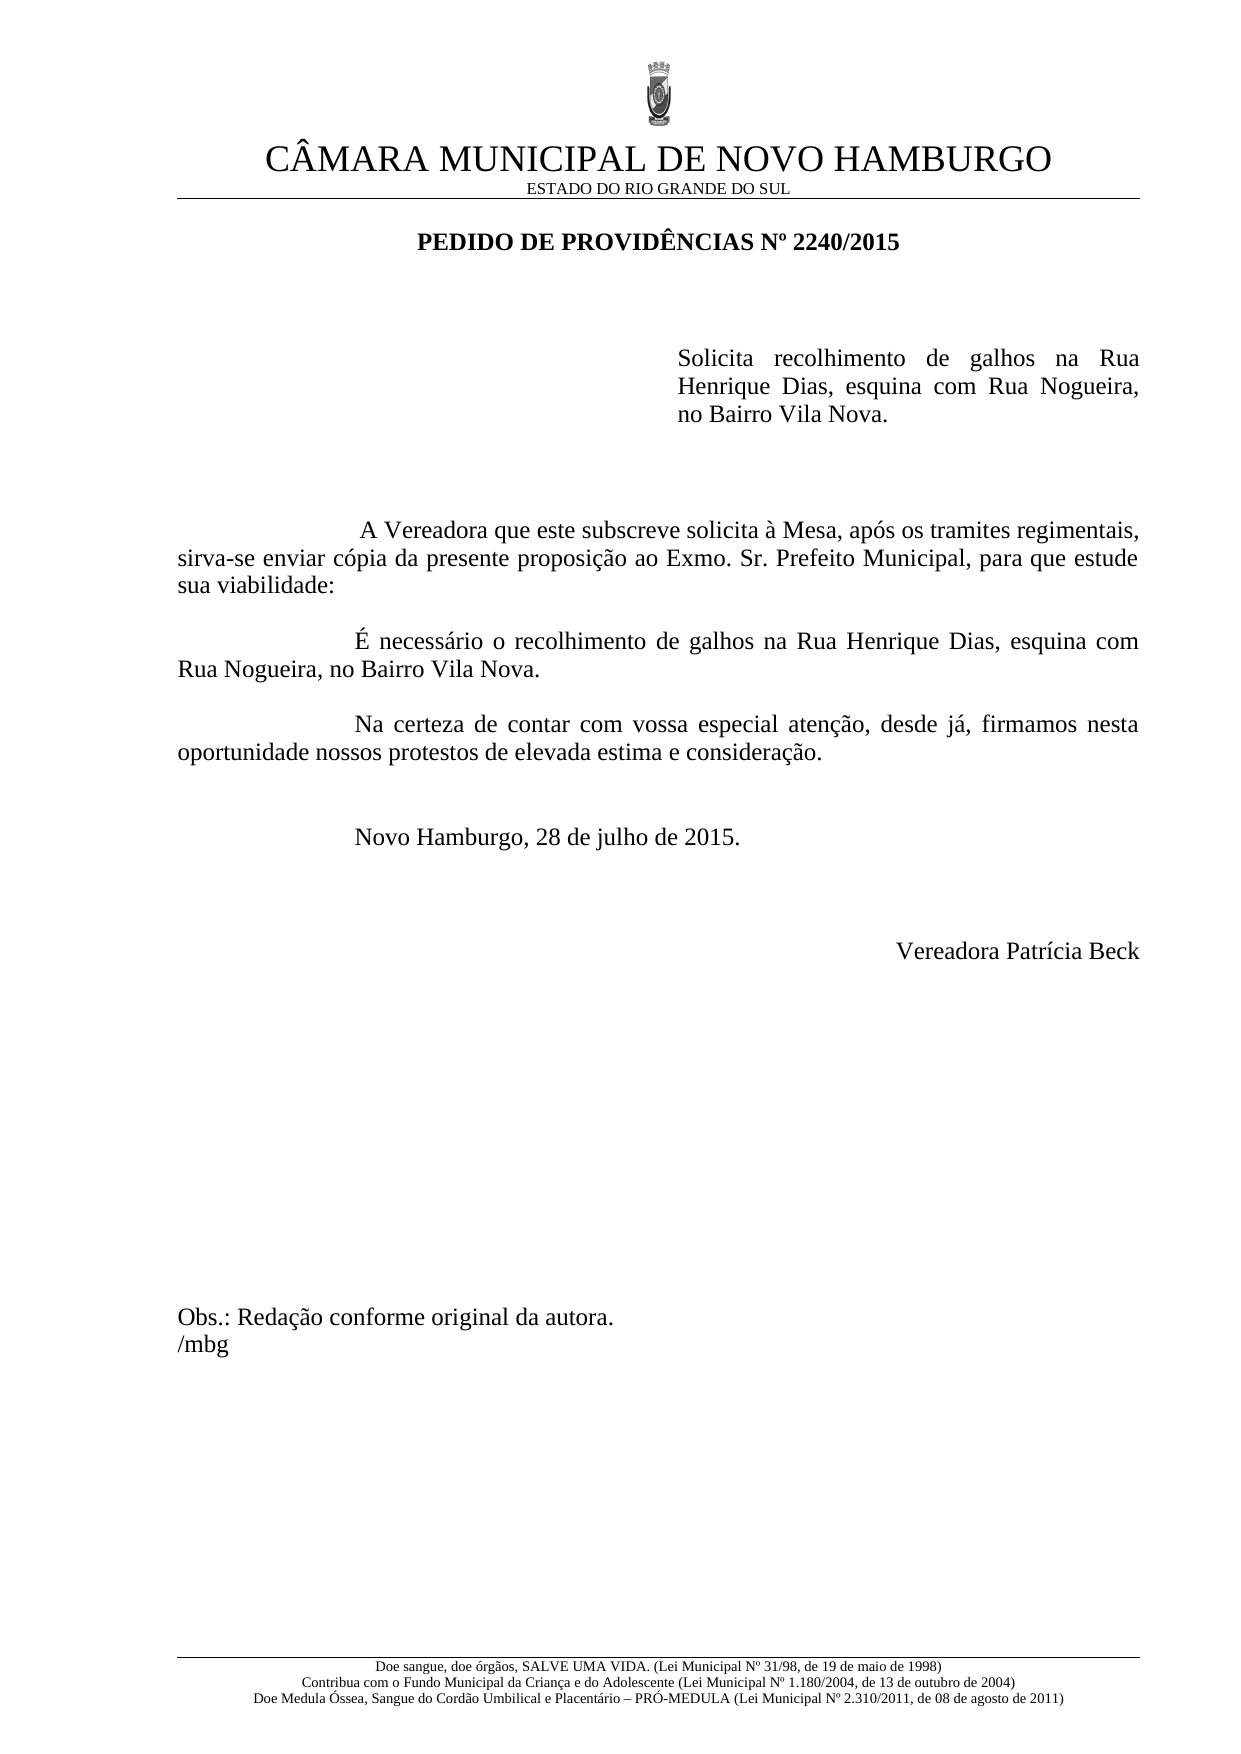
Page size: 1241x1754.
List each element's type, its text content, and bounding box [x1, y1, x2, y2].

text Novo Hamburgo, 28 de julho de 2015. [177, 823, 1140, 851]
text /mbg [177, 1331, 1140, 1358]
text Solicita recolhimento de galhos na Rua Henrique Dias, esquina com Rua Nogueira, no Bairro Vila Nova. [677, 344, 1140, 428]
text Na certeza de contar com vossa especial atenção, desde já, firmamos nesta oportunidade nossos protestos de elevada estima e consideração. [177, 710, 1140, 766]
text PEDIDO DE PROVIDÊNCIAS Nº 2240/2015 [177, 228, 1140, 256]
text Vereadora Patrícia Beck [177, 937, 1140, 965]
text É necessário o recolhimento de galhos na Rua Henrique Dias, esquina com Rua Nogueira, no Bairro Vila Nova. [177, 627, 1140, 682]
text Obs.: Redação conforme original da autora. [177, 1303, 1140, 1331]
text A Vereadora que este subscreve solicita à Mesa, após os tramites regimentais, sirva-se enviar cópia da presente proposição ao Exmo. Sr. Prefeito Municipal, para que estude sua viabilidade: [177, 516, 1140, 599]
